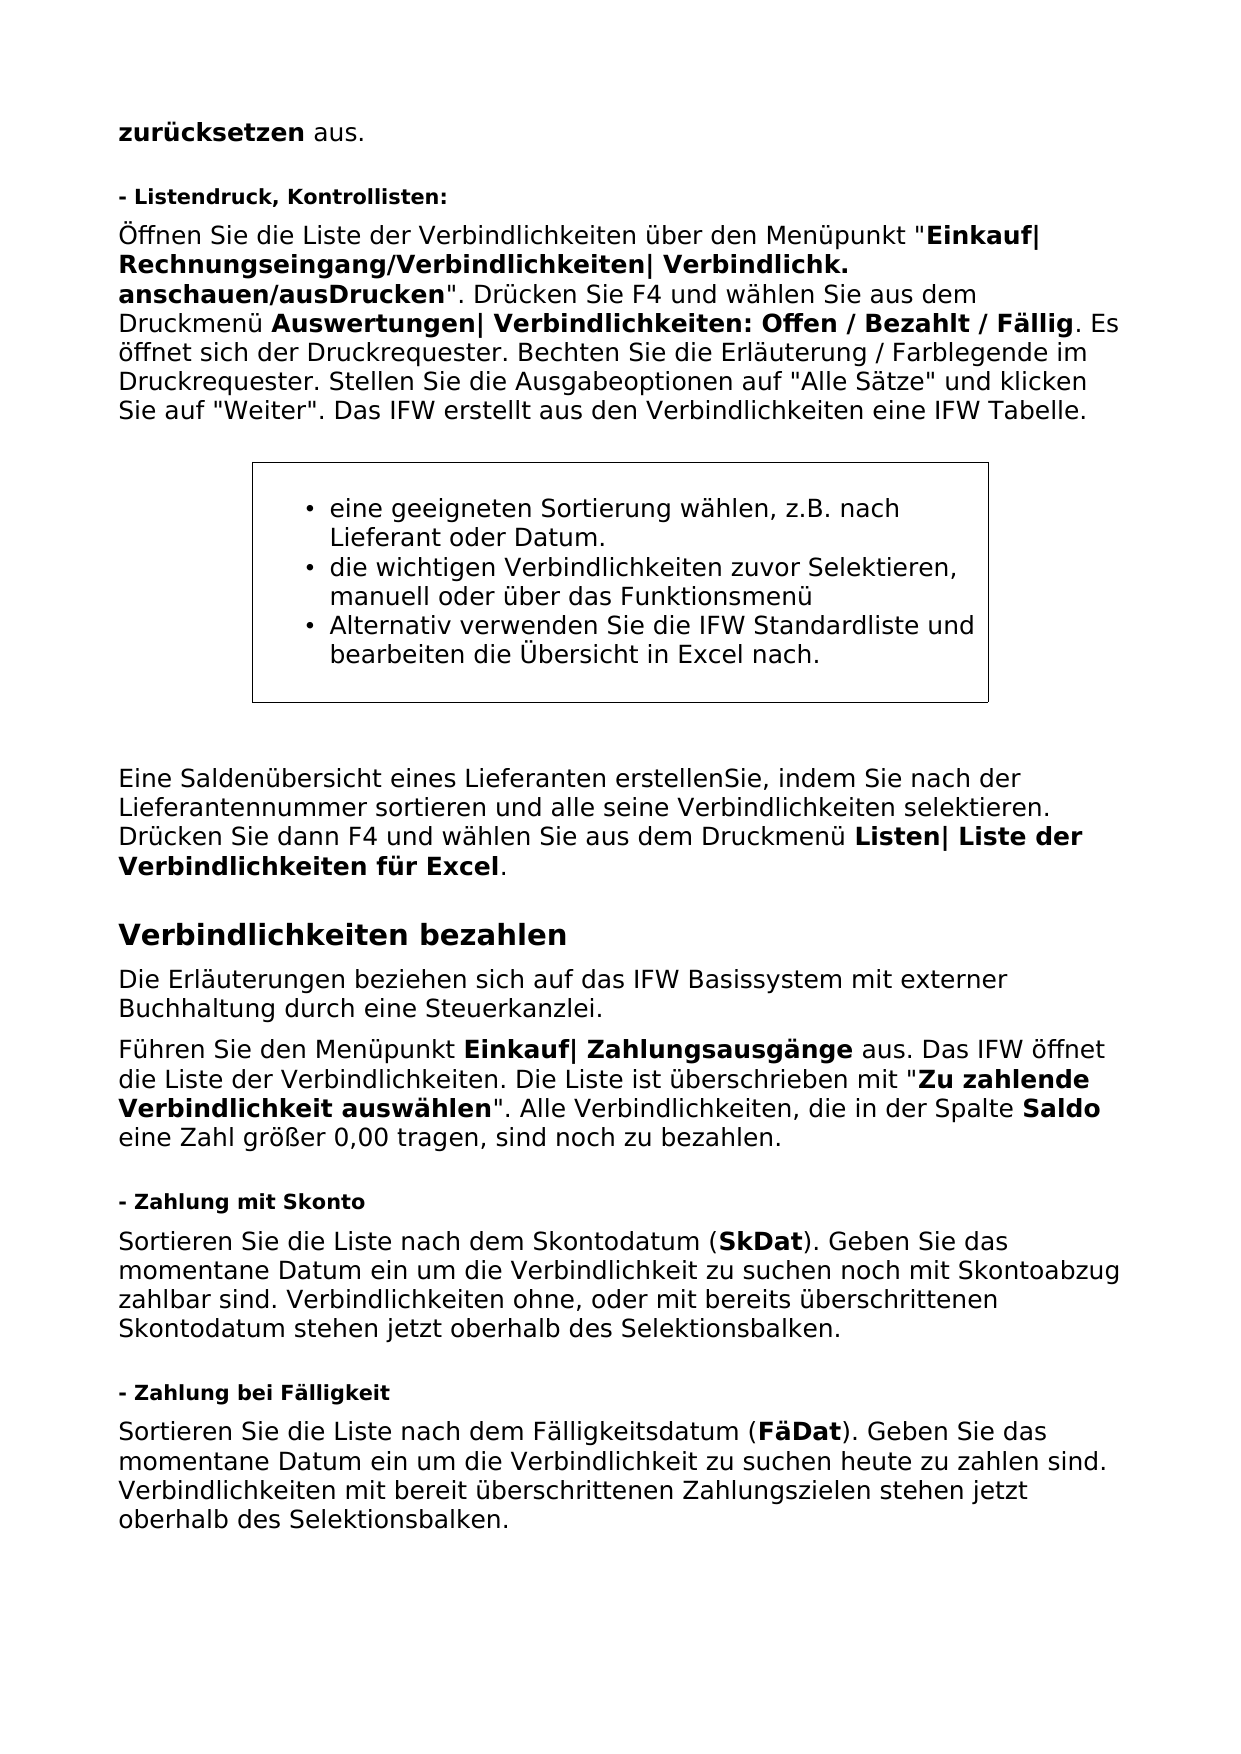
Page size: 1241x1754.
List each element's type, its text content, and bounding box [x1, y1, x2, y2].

subtitle - Zahlung mit Skonto [118, 1190, 1122, 1214]
text Die Erläuterungen beziehen sich auf das IFW Basissystem mit externer Buchhaltung durch eine Steuerkanzlei. [118, 965, 1122, 1023]
text Führen Sie den Menüpunkt Einkauf| Zahlungsausgänge aus. Das IFW öffnet die Liste der Verbindlichkeiten. Die Liste ist überschrieben mit "Zu zahlende Verbindlichkeit auswählen". Alle Verbindlichkeiten, die in der Spalte Saldo eine Zahl größer 0,00 tragen, sind noch zu bezahlen. [118, 1036, 1122, 1152]
text Sortieren Sie die Liste nach dem Skontodatum (SkDat). Geben Sie das momentane Datum ein um die Verbindlichkeit zu suchen noch mit Skontoabzug zahlbar sind. Verbindlichkeiten ohne, oder mit bereits überschrittenen Skontodatum stehen jetzt oberhalb des Selektionsbalken. [118, 1227, 1122, 1343]
text Eine Saldenübersicht eines Lieferanten erstellenSie, indem Sie nach der Lieferantennummer sortieren und alle seine Verbindlichkeiten selektieren. Drücken Sie dann F4 und wählen Sie aus dem Druckmenü Listen| Liste der Verbindlichkeiten für Excel. [118, 764, 1122, 881]
subtitle Verbindlichkeiten bezahlen [118, 918, 1122, 952]
text Sortieren Sie die Liste nach dem Fälligkeitsdatum (FäDat). Geben Sie das momentane Datum ein um die Verbindlichkeit zu suchen heute zu zahlen sind. Verbindlichkeiten mit bereit überschrittenen Zahlungszielen stehen jetzt oberhalb des Selektionsbalken. [118, 1418, 1122, 1534]
text Öffnen Sie die Liste der Verbindlichkeiten über den Menüpunkt "Einkauf| Rechnungseingang/Verbindlichkeiten| Verbindlichk. anschauen/ausDrucken". Drücken Sie F4 und wählen Sie aus dem Druckmenü Auswertungen| Verbindlichkeiten: Offen / Bezahlt / Fällig. Es öffnet sich der Druckrequester. Bechten Sie die Erläuterung / Farblegende im Druckrequester. Stellen Sie die Ausgabeoptionen auf "Alle Sätze" und klicken Sie auf "Weiter". Das IFW erstellt aus den Verbindlichkeiten eine IFW Tabelle. [118, 222, 1122, 426]
subtitle - Zahlung bei Fälligkeit [118, 1381, 1122, 1405]
text zurücksetzen aus. [118, 118, 1122, 147]
subtitle - Listendruck, Kontrollisten: [118, 185, 1122, 209]
table_header eine geeigneten Sortierung wählen, z.B. nach Lieferant oder Datum. die wichtigen Verbindlichkeiten zuvor Selektieren, manuell oder über das Funktionsmenü Alternativ verwenden Sie die IFW Standardliste und bearbeiten die Übersicht in Excel nach. [253, 463, 988, 702]
